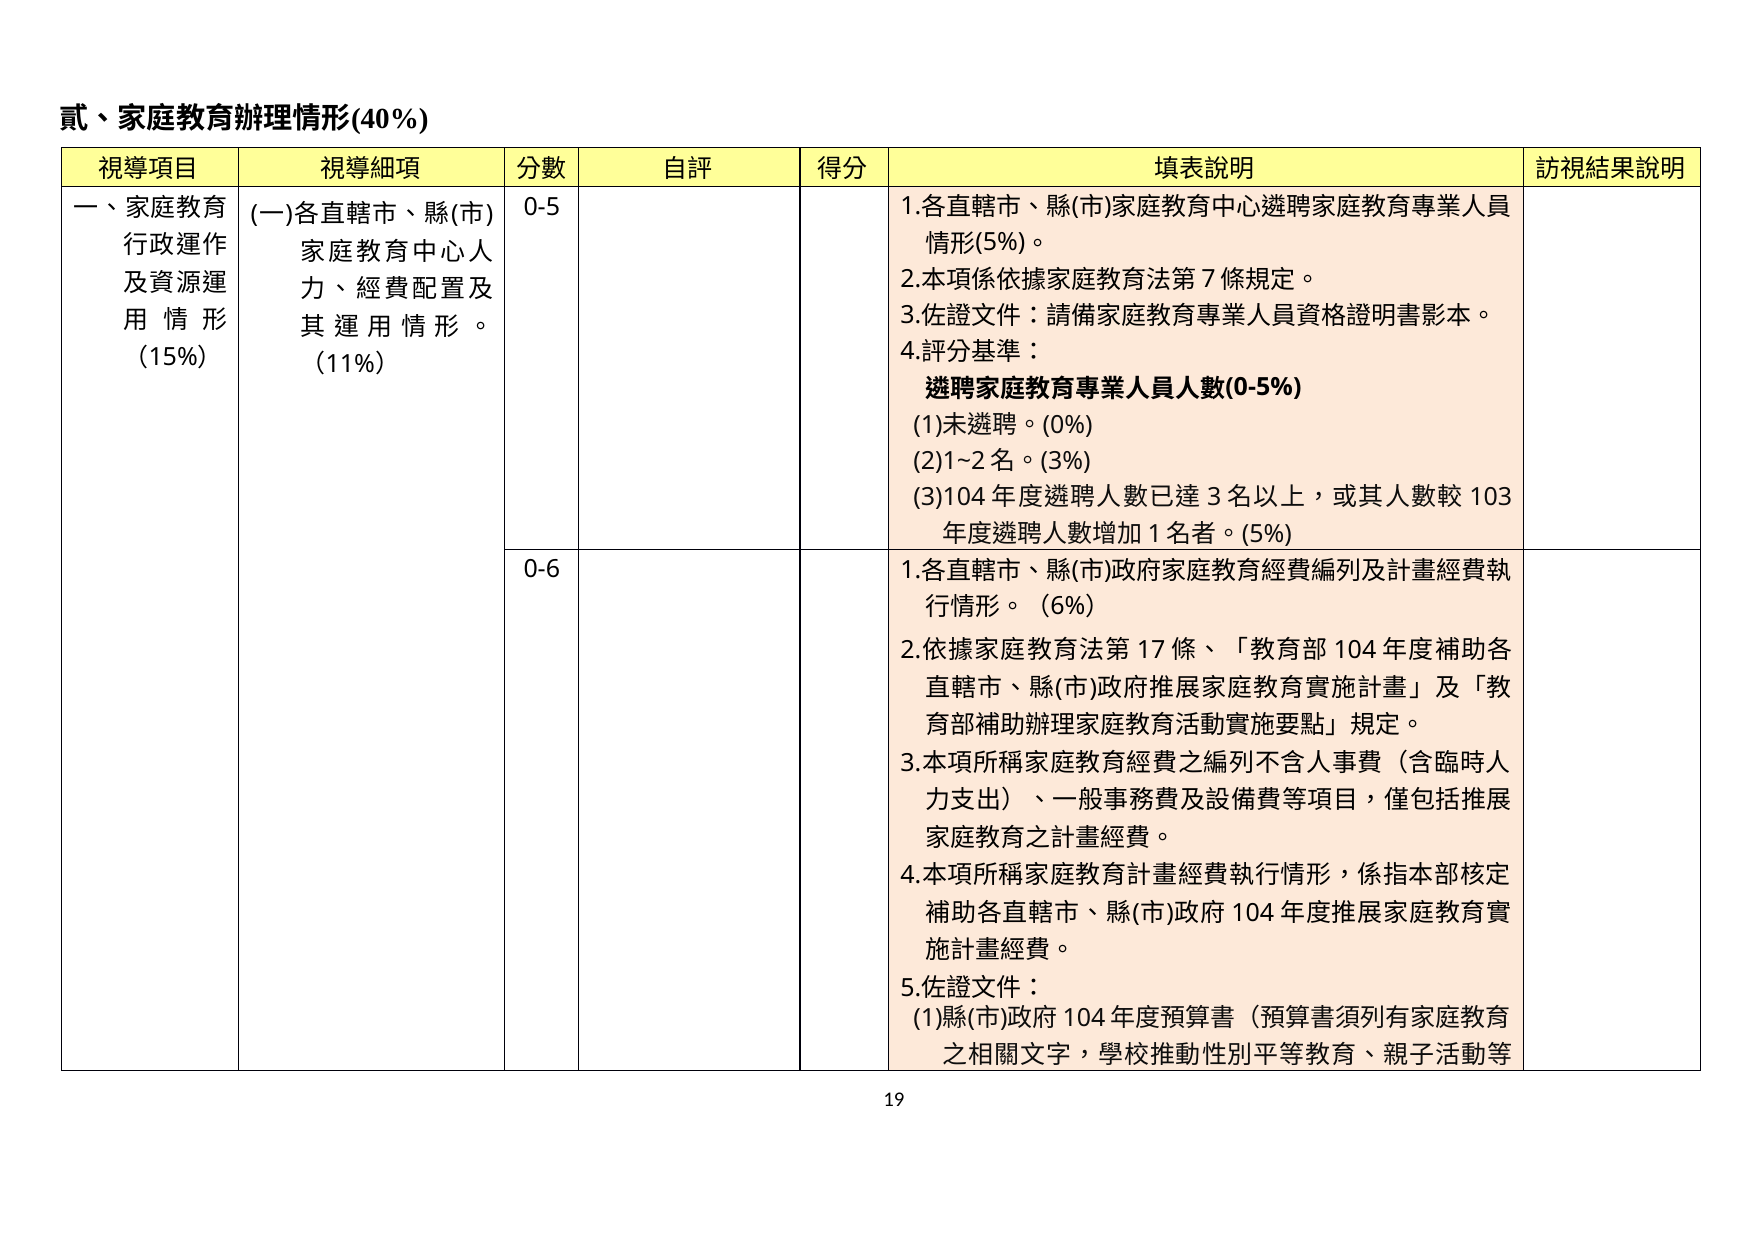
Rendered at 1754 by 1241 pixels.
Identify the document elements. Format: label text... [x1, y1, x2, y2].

table_cell 一、家庭教育行政運作及資源運用情形（15%） [62, 187, 238, 1070]
table_header 視導項目 [62, 148, 238, 186]
table_cell [801, 187, 888, 549]
table_cell [1524, 187, 1700, 549]
text 貳、家庭教育辦理情形(40%) [59, 72, 1728, 147]
table_cell 1.各直轄市、縣(市)政府家庭教育經費編列及計畫經費執行情形。（6%） 2.依據家庭教育法第17條、「教育部104年度補助各直轄市、縣(市)政府推展家庭教育實施計畫」及「教育部補助辦理家庭教育活動實施要點」規定。 3.本項所稱家庭教育經費之編列不含人事費（含臨時人力支出）、一般事務費及設備費等項目，僅包括推展家庭教育之計畫經費。 4.本項所稱家庭教育計畫經費執行情形，係指本部核定補助各直轄市、縣(市)政府104年度推展家庭教育實施計畫經費。 5.佐證文件： (1)縣(市)政府104年度預算書（預算書須列有家庭教育之相關文字，學校推動性別平等教育、親子活動等 [889, 550, 1523, 1070]
table_cell [579, 187, 799, 549]
table_cell 1.各直轄市、縣(市)家庭教育中心遴聘家庭教育專業人員情形(5%)。 2.本項係依據家庭教育法第7條規定。 3.佐證文件：請備家庭教育專業人員資格證明書影本。 4.評分基準： 遴聘家庭教育專業人員人數(0-5%) (1)未遴聘。(0%) (2)1~2名。(3%) (3)104年度遴聘人數已達3名以上，或其人數較103年度遴聘人數增加1名者。(5%) [889, 187, 1523, 549]
table_cell 0-6 [505, 550, 578, 1070]
table_cell (一)各直轄市、縣(市)家庭教育中心人力、經費配置及其運用情形。（11%） [239, 187, 504, 1070]
table_header 訪視結果說明 [1524, 148, 1700, 186]
table_cell [801, 550, 888, 1070]
table_header 填表說明 [889, 148, 1523, 186]
table_header 自評 [579, 148, 799, 186]
table_header 視導細項 [239, 148, 504, 186]
table_cell [1524, 550, 1700, 1070]
table_cell 0-5 [505, 187, 578, 549]
table_cell [579, 550, 799, 1070]
table_header 得分 [801, 148, 888, 186]
table_header 分數 [505, 148, 578, 186]
